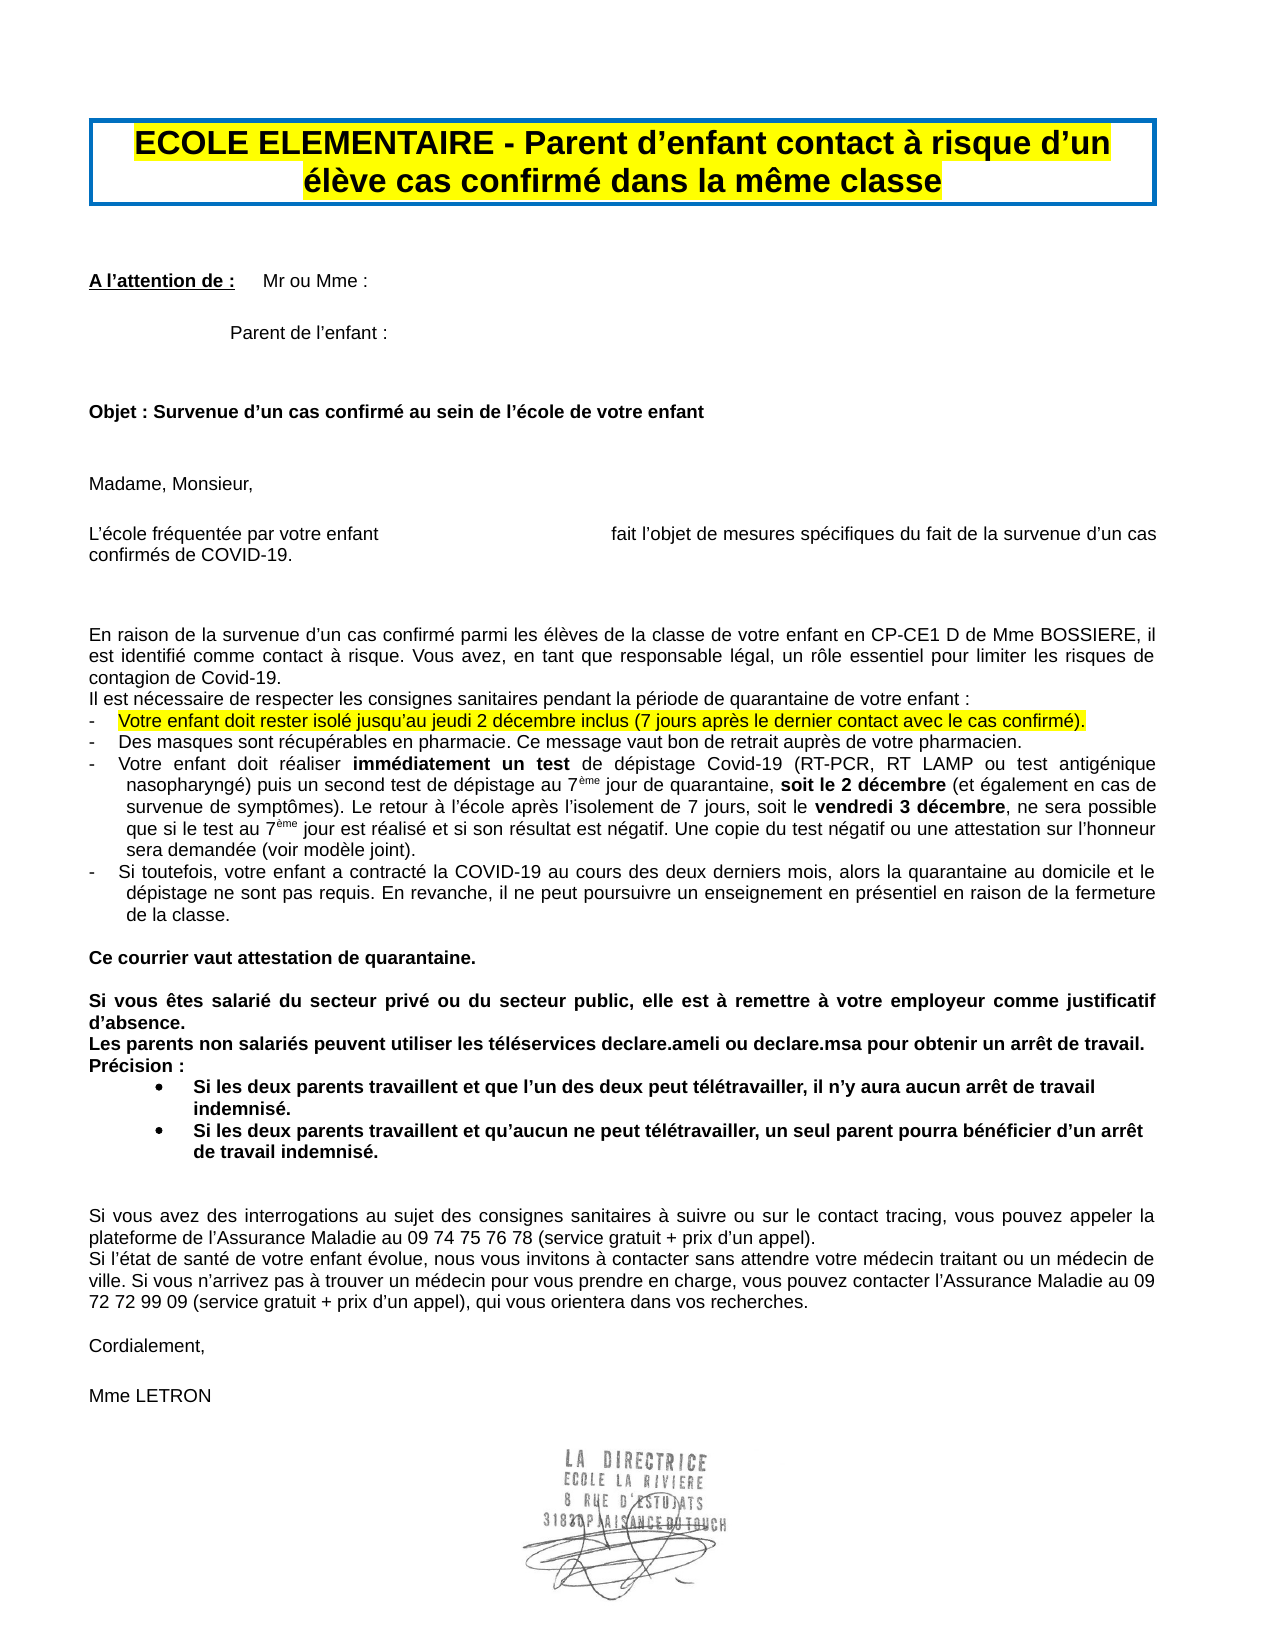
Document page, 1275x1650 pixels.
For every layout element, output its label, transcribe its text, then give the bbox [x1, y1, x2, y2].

text ECOLE ELEMENTAIRE - Parent d’enfant contact à risque d’un élève cas confirmé dans la même classe [93, 123, 1152, 202]
list Votre enfant doit réaliser immédiatement un test de dépistage Covid-19 (RT-PCR, RT LAMP ou test antigénique nasopharyngé) puis un second test de dépistage au 7ème jour de quarantaine, soit le 2 décembre (et également en cas de survenue de symptômes). Le retour à l’école après l’isolement de 7 jours, soit le vendredi 3 décembre, ne sera possible que si le test au 7ème jour est réalisé et si son résultat est négatif. Une copie du test négatif ou une attestation sur l’honneur sera demandée (voir modèle joint). [88, 753, 1157, 861]
text Objet : Survenue d’un cas confirmé au sein de l’école de votre enfant [88, 401, 1157, 422]
text Mme LETRON [88, 1385, 1157, 1406]
text Les parents non salariés peuvent utiliser les téléservices declare.ameli ou declare.msa pour obtenir un arrêt de travail. [88, 1033, 1157, 1054]
text Parent de l’enfant : [88, 321, 1157, 343]
list Si les deux parents travaillent et qu’aucun ne peut télétravailler, un seul parent pourra bénéficier d’un arrêt de travail indemnisé. [156, 1119, 1157, 1163]
text Précision : [88, 1054, 1157, 1076]
text L’école fréquentée par votre enfant fait l’objet de mesures spécifiques du fait de la survenue d’un cas confirmés de COVID-19. [88, 523, 1157, 566]
text Si l’état de santé de votre enfant évolue, nous vous invitons à contacter sans attendre votre médecin traitant ou un médecin de ville. Si vous n’arrivez pas à trouver un médecin pour vous prendre en charge, vous pouvez contacter l’Assurance Maladie au 09 72 72 99 09 (service gratuit + prix d’un appel), qui vous orientera dans vos recherches. [88, 1248, 1157, 1313]
list Si les deux parents travaillent et que l’un des deux peut télétravailler, il n’y aura aucun arrêt de travail indemnisé. [156, 1076, 1157, 1119]
text Il est nécessaire de respecter les consignes sanitaires pendant la période de quarantaine de votre enfant : [88, 688, 1157, 709]
text En raison de la survenue d’un cas confirmé parmi les élèves de la classe de votre enfant en CP-CE1 D de Mme BOSSIERE, il est identifié comme contact à risque. Vous avez, en tant que responsable légal, un rôle essentiel pour limiter les risques de contagion de Covid-19. [88, 623, 1157, 688]
text A l’attention de : Mr ou Mme : [88, 264, 1157, 293]
list Votre enfant doit rester isolé jusqu’au jeudi 2 décembre inclus (7 jours après le dernier contact avec le cas confirmé). [88, 709, 1157, 731]
text Cordialement, [88, 1334, 1157, 1356]
list Des masques sont récupérables en pharmacie. Ce message vaut bon de retrait auprès de votre pharmacien. [88, 731, 1157, 753]
text Si vous avez des interrogations au sujet des consignes sanitaires à suivre ou sur le contact tracing, vous pouvez appeler la plateforme de l’Assurance Maladie au 09 74 75 76 78 (service gratuit + prix d’un appel). [88, 1205, 1157, 1248]
text Ce courrier vaut attestation de quarantaine. [88, 947, 1157, 968]
picture [503, 1397, 859, 1618]
text Madame, Monsieur, [88, 472, 1157, 494]
list Si toutefois, votre enfant a contracté la COVID-19 au cours des deux derniers mois, alors la quarantaine au domicile et le dépistage ne sont pas requis. En revanche, il ne peut poursuivre un enseignement en présentiel en raison de la fermeture de la classe. [88, 861, 1157, 925]
text Si vous êtes salarié du secteur privé ou du secteur public, elle est à remettre à votre employeur comme justificatif d’absence. [88, 990, 1157, 1033]
